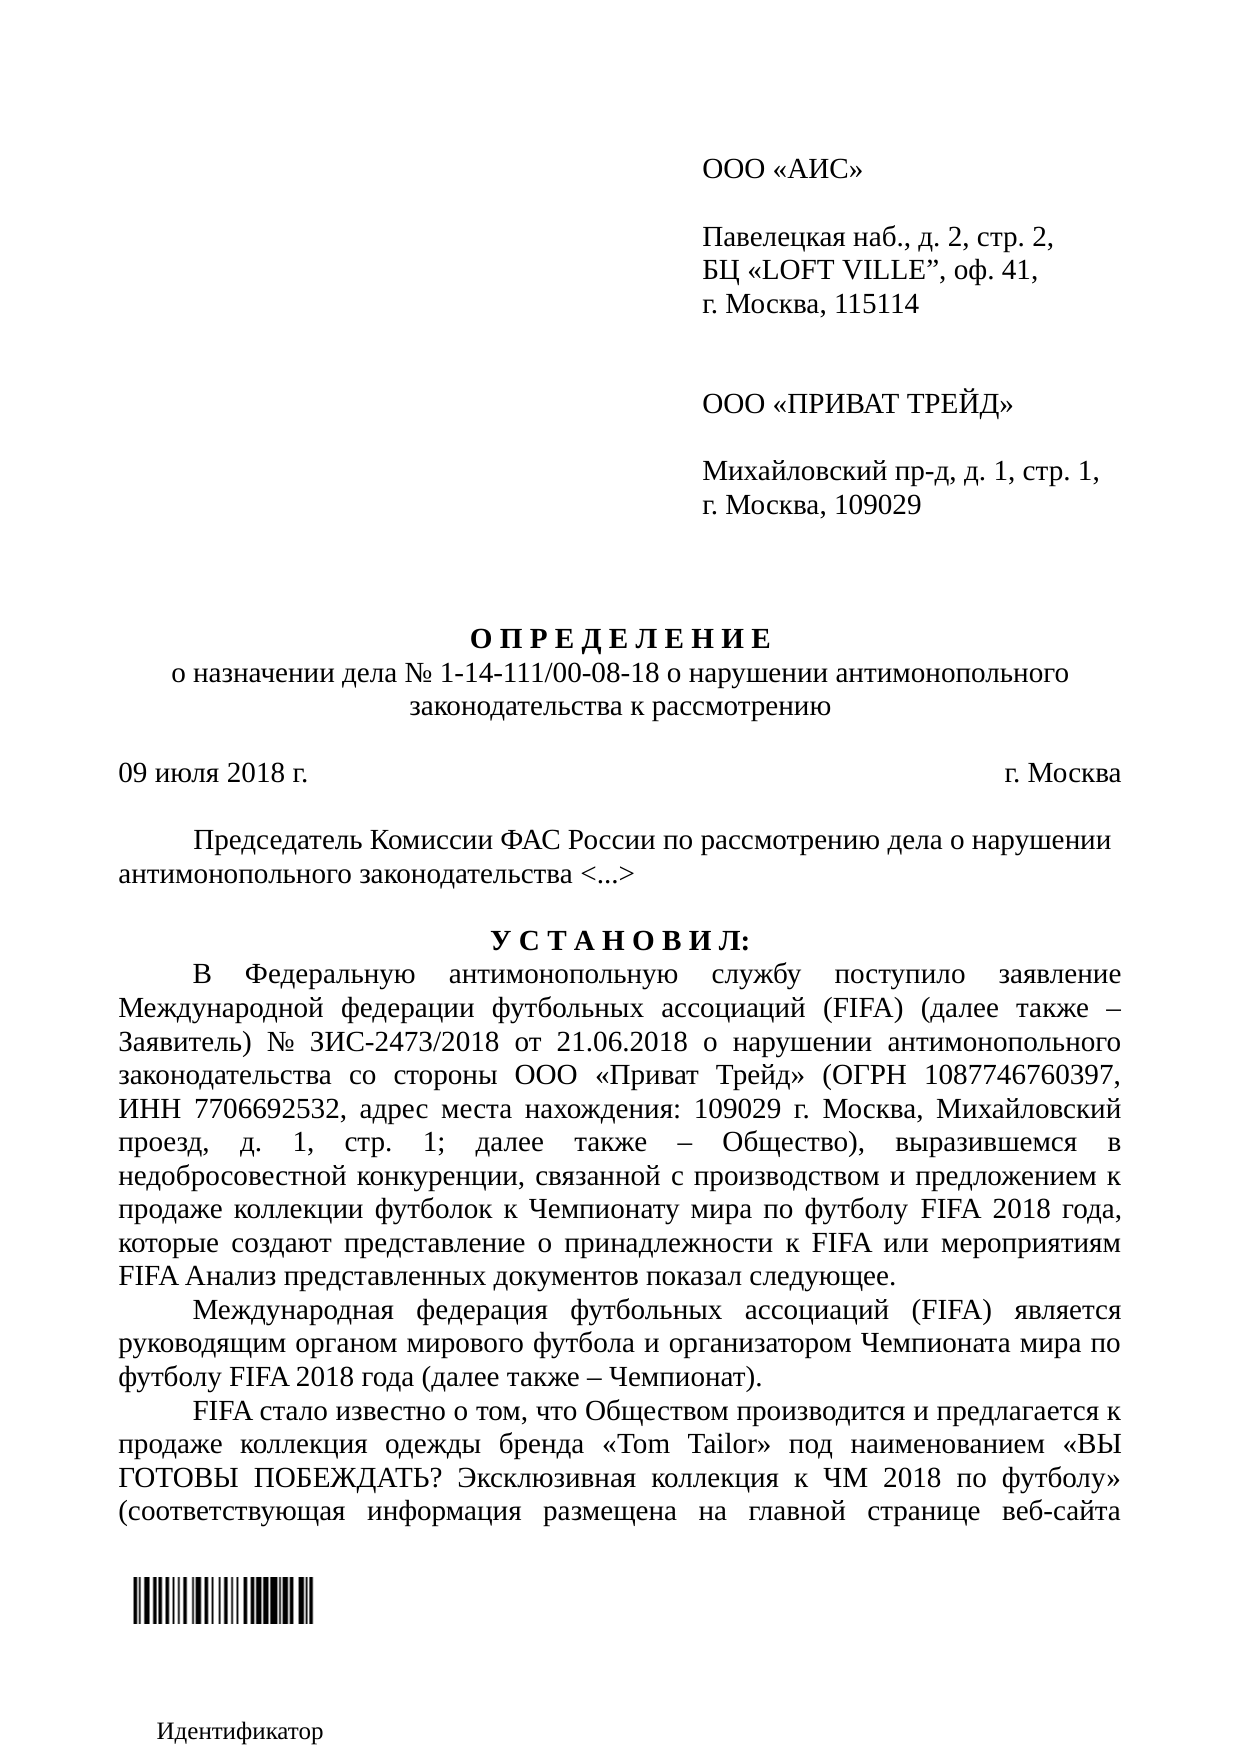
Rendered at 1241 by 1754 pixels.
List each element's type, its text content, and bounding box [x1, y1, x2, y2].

text г. Москва, 115114 [118, 286, 1122, 319]
text FIFA стало известно о том, что Обществом производится и предлагается к продаже коллекция одежды бренда «Tom Tailor» под наименованием «ВЫ ГОТОВЫ ПОБЕЖДАТЬ? Эксклюзивная коллекция к ЧМ 2018 по футболу» (соответствующая информация размещена на главной странице веб-сайта [118, 1393, 1122, 1527]
text В Федеральную антимонопольную службу поступило заявление Международной федерации футбольных ассоциаций (FIFA) (далее также – Заявитель) № ЗИС-2473/2018 от 21.06.2018 о нарушении антимонопольного законодательства со стороны ООО «Приват Трейд» (ОГРН 1087746760397, ИНН 7706692532, адрес места нахождения: 109029 г. Москва, Михайловский проезд, д. 1, стр. 1; далее также – Общество), выразившемся в недобросовестной конкуренции, связанной с производством и предложением к продаже коллекции футболок к Чемпионату мира по футболу FIFA 2018 года, которые создают представление о принадлежности к FIFA или мероприятиям FIFA Анализ представленных документов показал следующее. [118, 957, 1122, 1292]
text г. Москва, 109029 [118, 487, 1122, 521]
text ООО «ПРИВАТ ТРЕЙД» [118, 386, 1122, 420]
text Павелецкая наб., д. 2, стр. 2, [118, 219, 1122, 252]
text БЦ «LOFT VILLE”, оф. 41, [118, 252, 1122, 286]
text Председатель Комиссии ФАС России по рассмотрению дела о нарушении антимонопольного законодательства <...> [118, 822, 1122, 889]
text Михайловский пр-д, д. 1, стр. 1, [118, 453, 1122, 487]
text Международная федерация футбольных ассоциаций (FIFA) является руководящим органом мирового футбола и организатором Чемпионата мира по футболу FIFA 2018 года (далее также – Чемпионат). [118, 1292, 1122, 1393]
text У С Т А Н О В И Л: [118, 923, 1122, 957]
text о назначении дела № 1-14-111/00-08-18 о нарушении антимонопольного законодательства к рассмотрению [118, 655, 1122, 722]
text ООО «АИС» [118, 152, 1122, 185]
picture [118, 1577, 331, 1624]
text 09 июля 2018 г. г. Москва [118, 755, 1122, 789]
text О П Р Е Д Е Л Е Н И Е [118, 621, 1122, 655]
